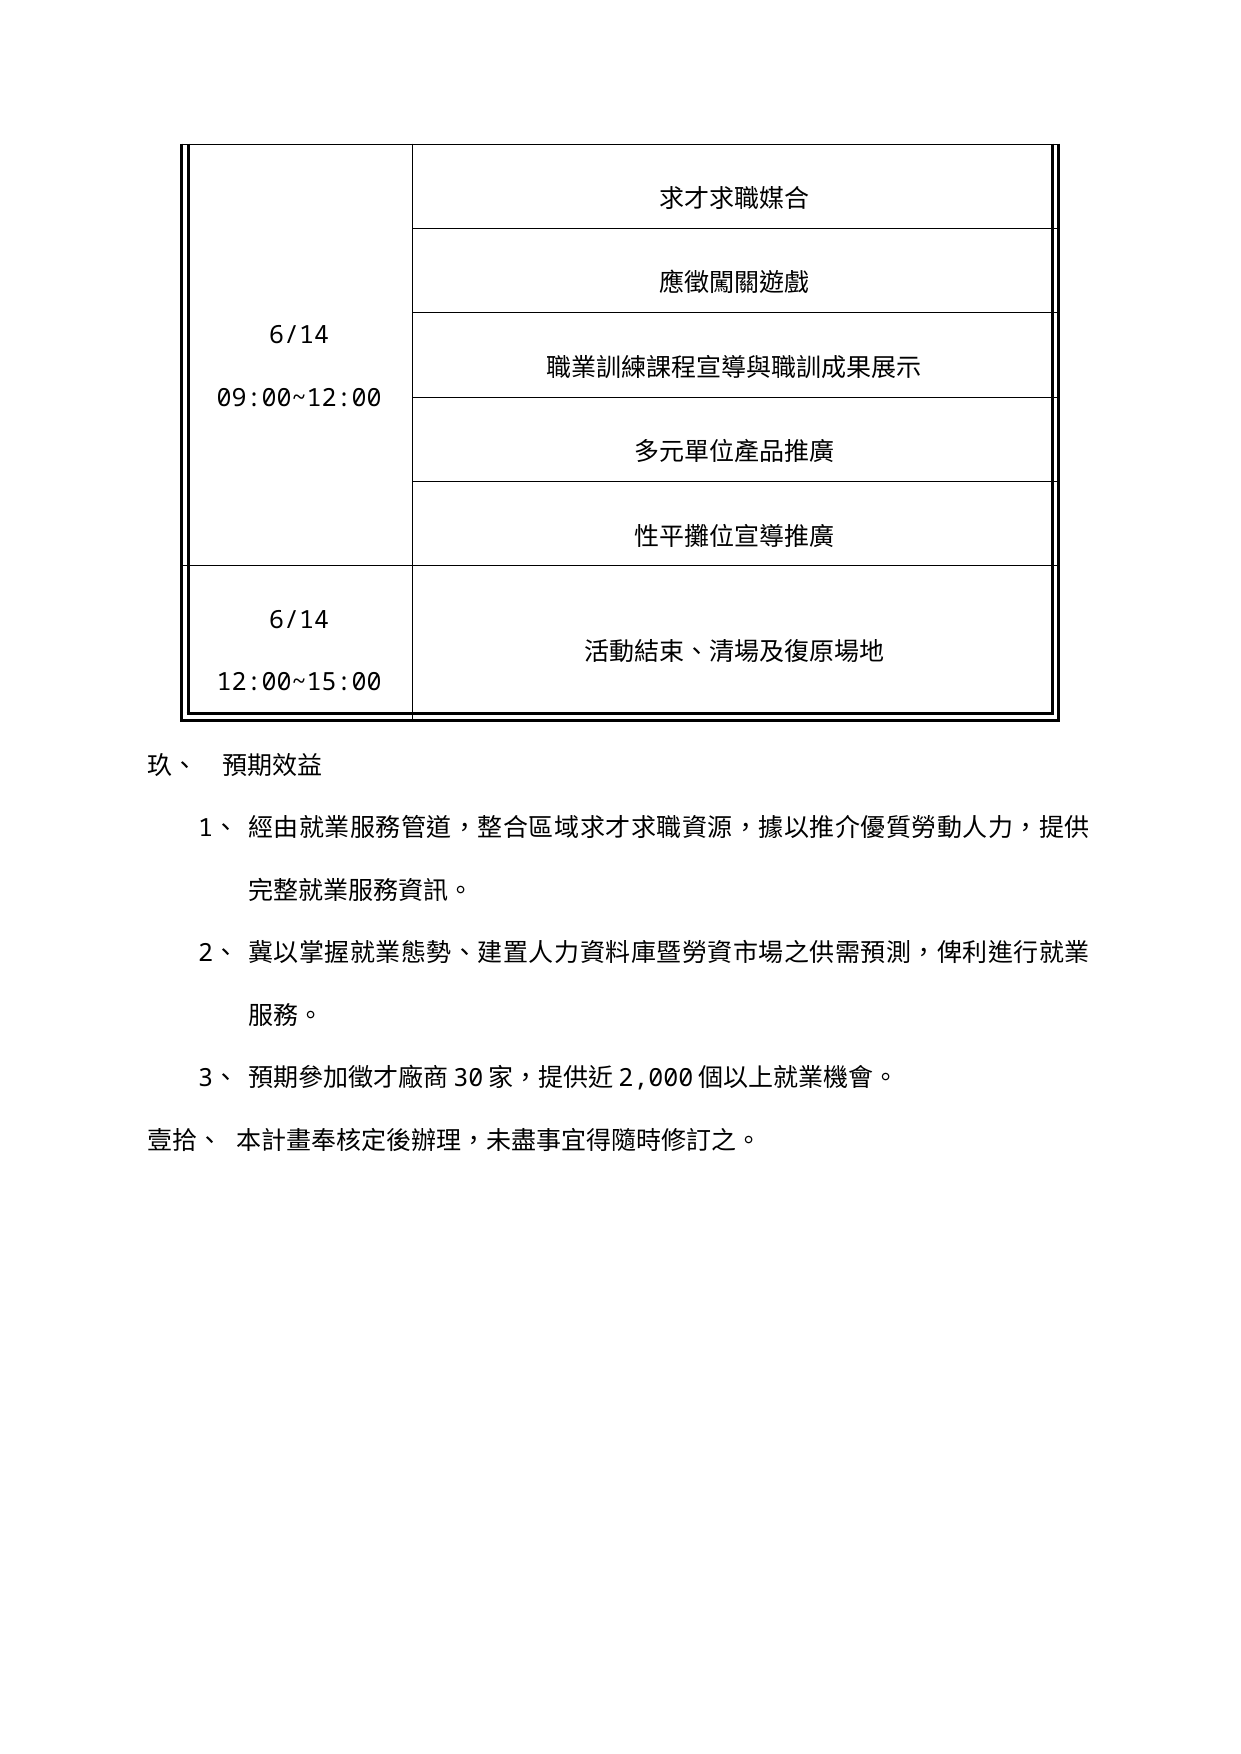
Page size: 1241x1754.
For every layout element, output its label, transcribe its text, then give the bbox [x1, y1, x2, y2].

table_cell 求才求職媒合 [413, 145, 1051, 228]
list 本計畫奉核定後辦理，未盡事宜得隨時修訂之。 [148, 1097, 1092, 1159]
table_cell 6/14 09:00~12:00 [190, 145, 412, 565]
list 冀以掌握就業態勢、建置人力資料庫暨勞資市場之供需預測，俾利進行就業服務。 [198, 909, 1092, 1034]
table_cell 應徵闖關遊戲 [413, 229, 1051, 312]
list 預期參加徵才廠商30家，提供近2,000個以上就業機會。 [198, 1034, 1092, 1097]
table_cell 6/14 12:00~15:00 [190, 566, 412, 712]
table_cell 性平攤位宣導推廣 [413, 482, 1051, 565]
list 預期效益 [148, 722, 1092, 784]
table_cell 活動結束、清場及復原場地 [413, 566, 1051, 712]
list 經由就業服務管道，整合區域求才求職資源，據以推介優質勞動人力，提供完整就業服務資訊。 [198, 784, 1092, 909]
table_cell 多元單位產品推廣 [413, 398, 1051, 481]
table_cell 職業訓練課程宣導與職訓成果展示 [413, 313, 1051, 397]
